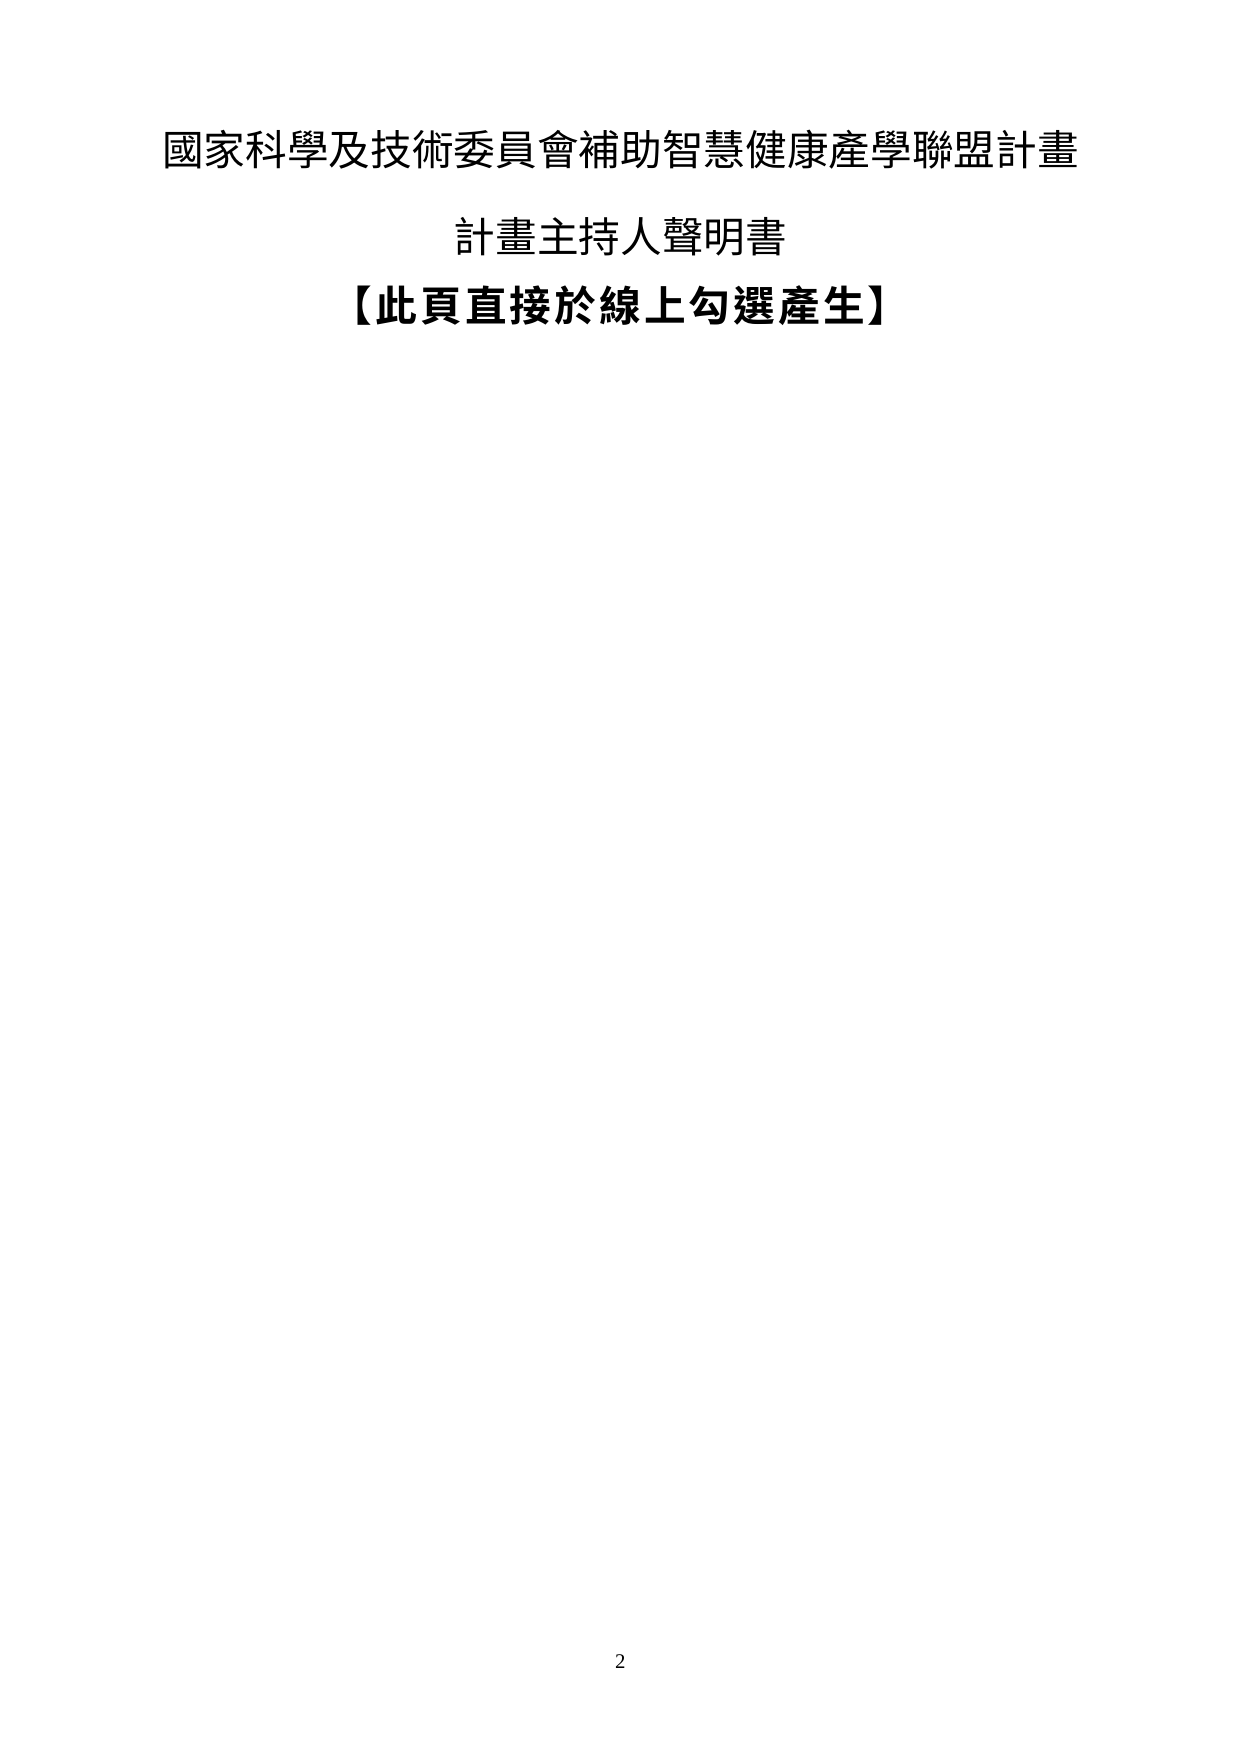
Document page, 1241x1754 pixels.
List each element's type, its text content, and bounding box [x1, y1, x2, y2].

text 【此頁直接於線上勾選產生】 [118, 262, 1122, 324]
subtitle 計畫主持人聲明書 [118, 193, 1122, 255]
text 國家科學及技術委員會補助智慧健康產學聯盟計畫 [118, 105, 1122, 168]
